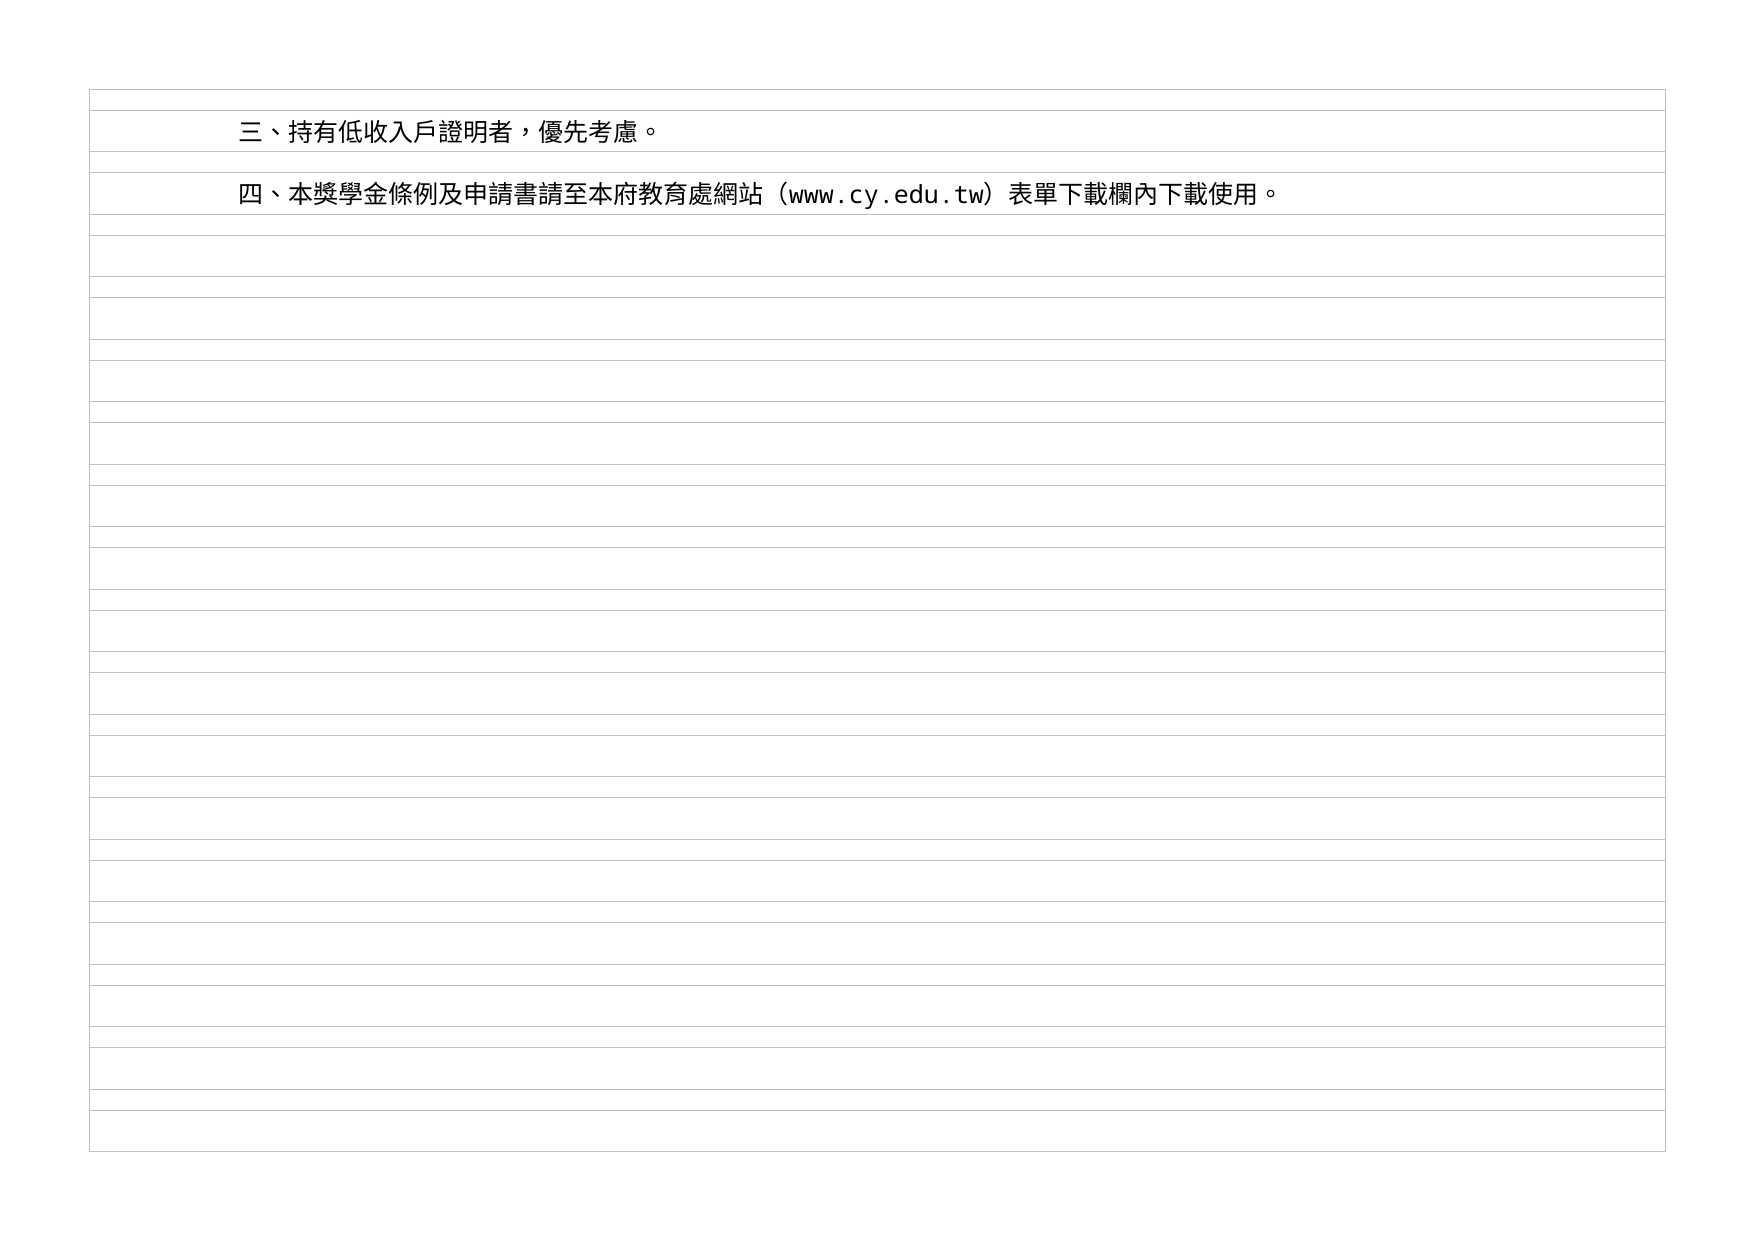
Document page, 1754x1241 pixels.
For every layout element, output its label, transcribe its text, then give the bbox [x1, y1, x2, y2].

text [90, 90, 1665, 110]
text 四、本獎學金條例及申請書請至本府教育處網站（www.cy.edu.tw）表單下載欄內下載使用。 [90, 173, 1665, 214]
text [90, 152, 1665, 172]
text 三、持有低收入戶證明者，優先考慮。 [90, 111, 1665, 151]
